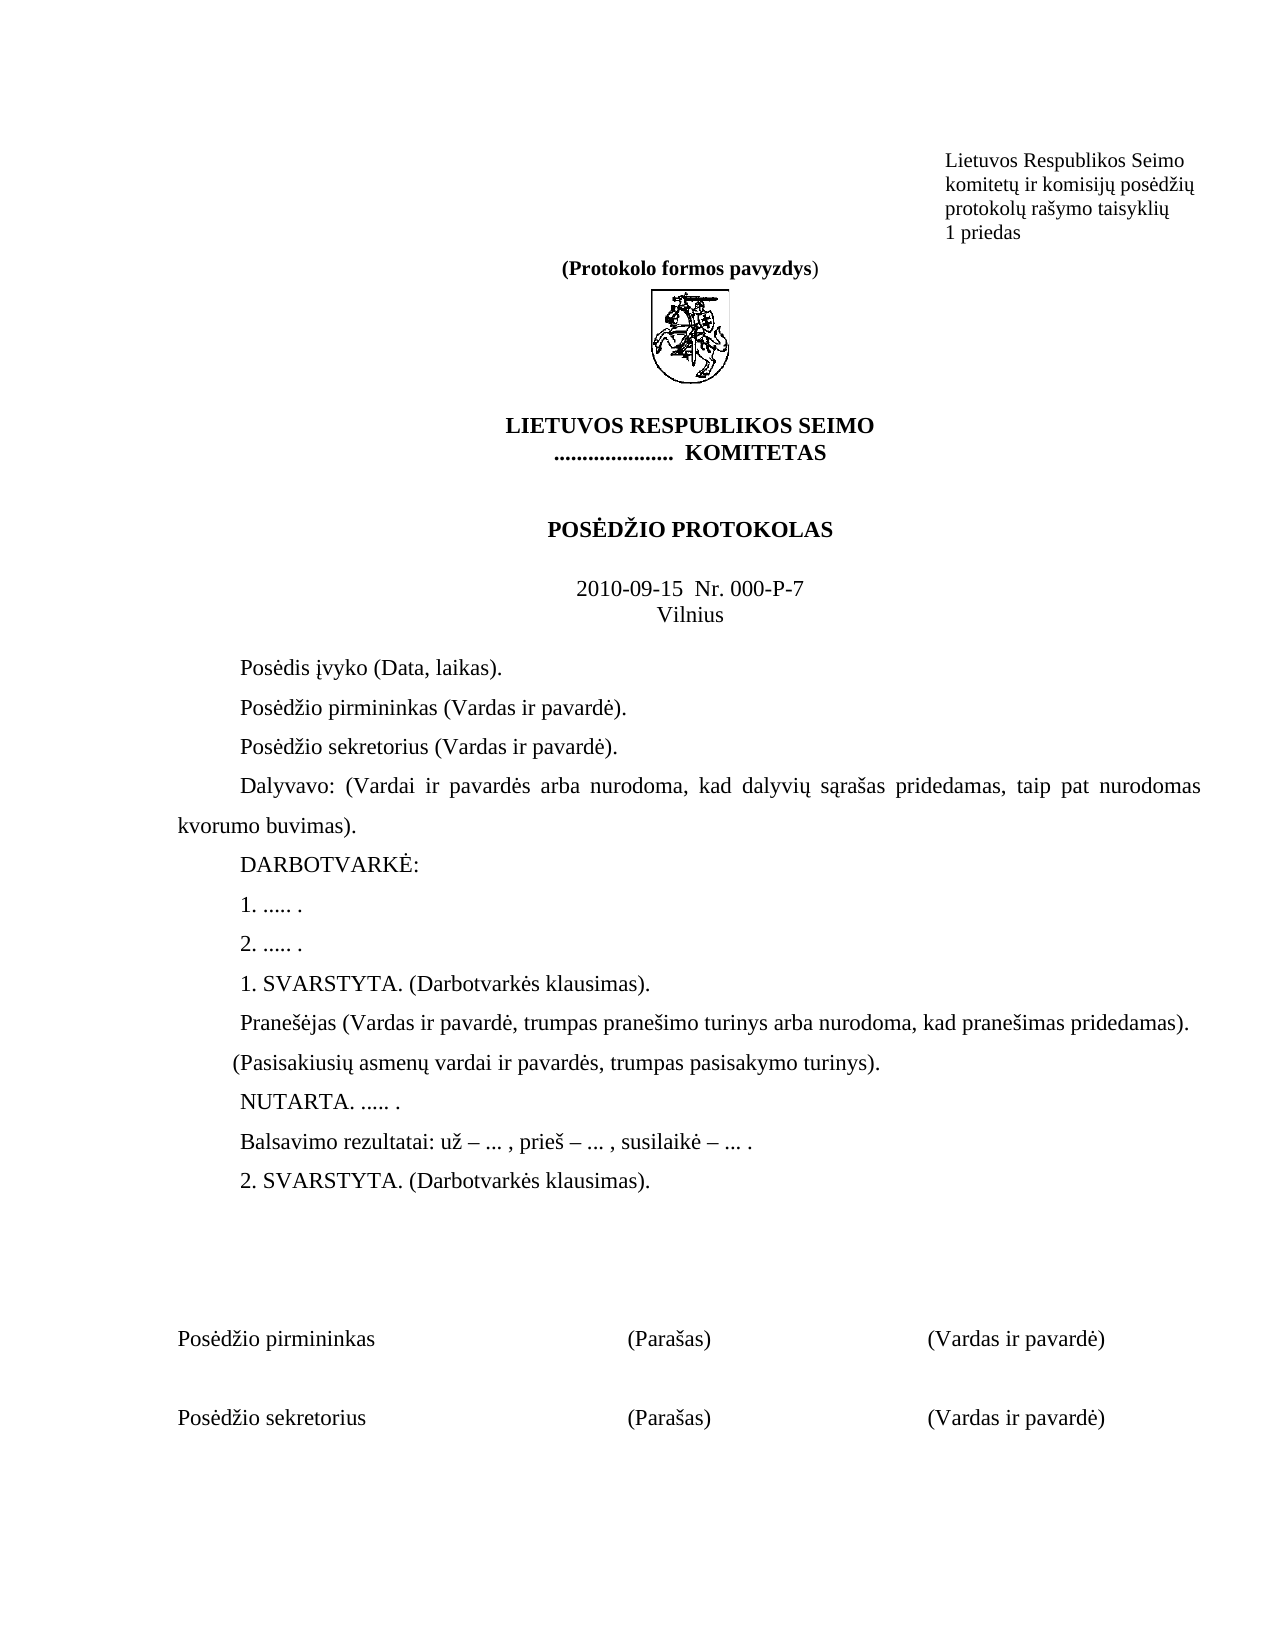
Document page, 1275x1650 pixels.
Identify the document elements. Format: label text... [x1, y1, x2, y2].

text 2010-09-15 Nr. 000-P-7 [177, 575, 1203, 601]
text 1. ..... . [177, 891, 1203, 917]
text Posėdžio pirmininkas (Parašas) (Vardas ir pavardė) [177, 1325, 1203, 1352]
text komitetų ir komisijų posėdžių [945, 172, 1203, 196]
text Vilnius [177, 601, 1203, 628]
text ..................... KOMITETAS [177, 438, 1203, 465]
text Posėdžio pirmininkas (Vardas ir pavardė). [177, 693, 1203, 720]
text Posėdžio sekretorius (Parašas) (Vardas ir pavardė) [177, 1404, 1203, 1431]
text 1 priedas [945, 220, 1203, 244]
text (Protokolo formos pavyzdys) [177, 256, 1203, 280]
text NUTARTA. ..... . [177, 1088, 1203, 1115]
text 2. SVARSTYTA. (Darbotvarkės klausimas). [177, 1167, 1203, 1194]
text 1. SVARSTYTA. (Darbotvarkės klausimas). [177, 970, 1203, 996]
text Lietuvos Respublikos Seimo [945, 148, 1203, 172]
text Posėdžio sekretorius (Vardas ir pavardė). [177, 733, 1203, 759]
text Posėdis įvyko (Data, laikas). [177, 654, 1203, 680]
text POSĖDŽIO PROTOKOLAS [177, 516, 1203, 543]
text Dalyvavo: (Vardai ir pavardės arba nurodoma, kad dalyvių sąrašas pridedamas, taip pat nurodomas kvorumo buvimas). [177, 772, 1203, 838]
text 2. ..... . [177, 930, 1203, 957]
text LIETUVOS RESPUBLIKOS SEIMO [177, 412, 1203, 438]
text (Pasisakiusių asmenų vardai ir pavardės, trumpas pasisakymo turinys). [177, 1049, 1203, 1075]
text protokolų rašymo taisyklių [945, 196, 1203, 220]
text DARBOTVARKĖ: [177, 851, 1203, 878]
text Pranešėjas (Vardas ir pavardė, trumpas pranešimo turinys arba nurodoma, kad pranešimas pridedamas). [177, 1009, 1203, 1036]
text Balsavimo rezultatai: už – ... , prieš – ... , susilaikė – ... . [177, 1128, 1203, 1154]
